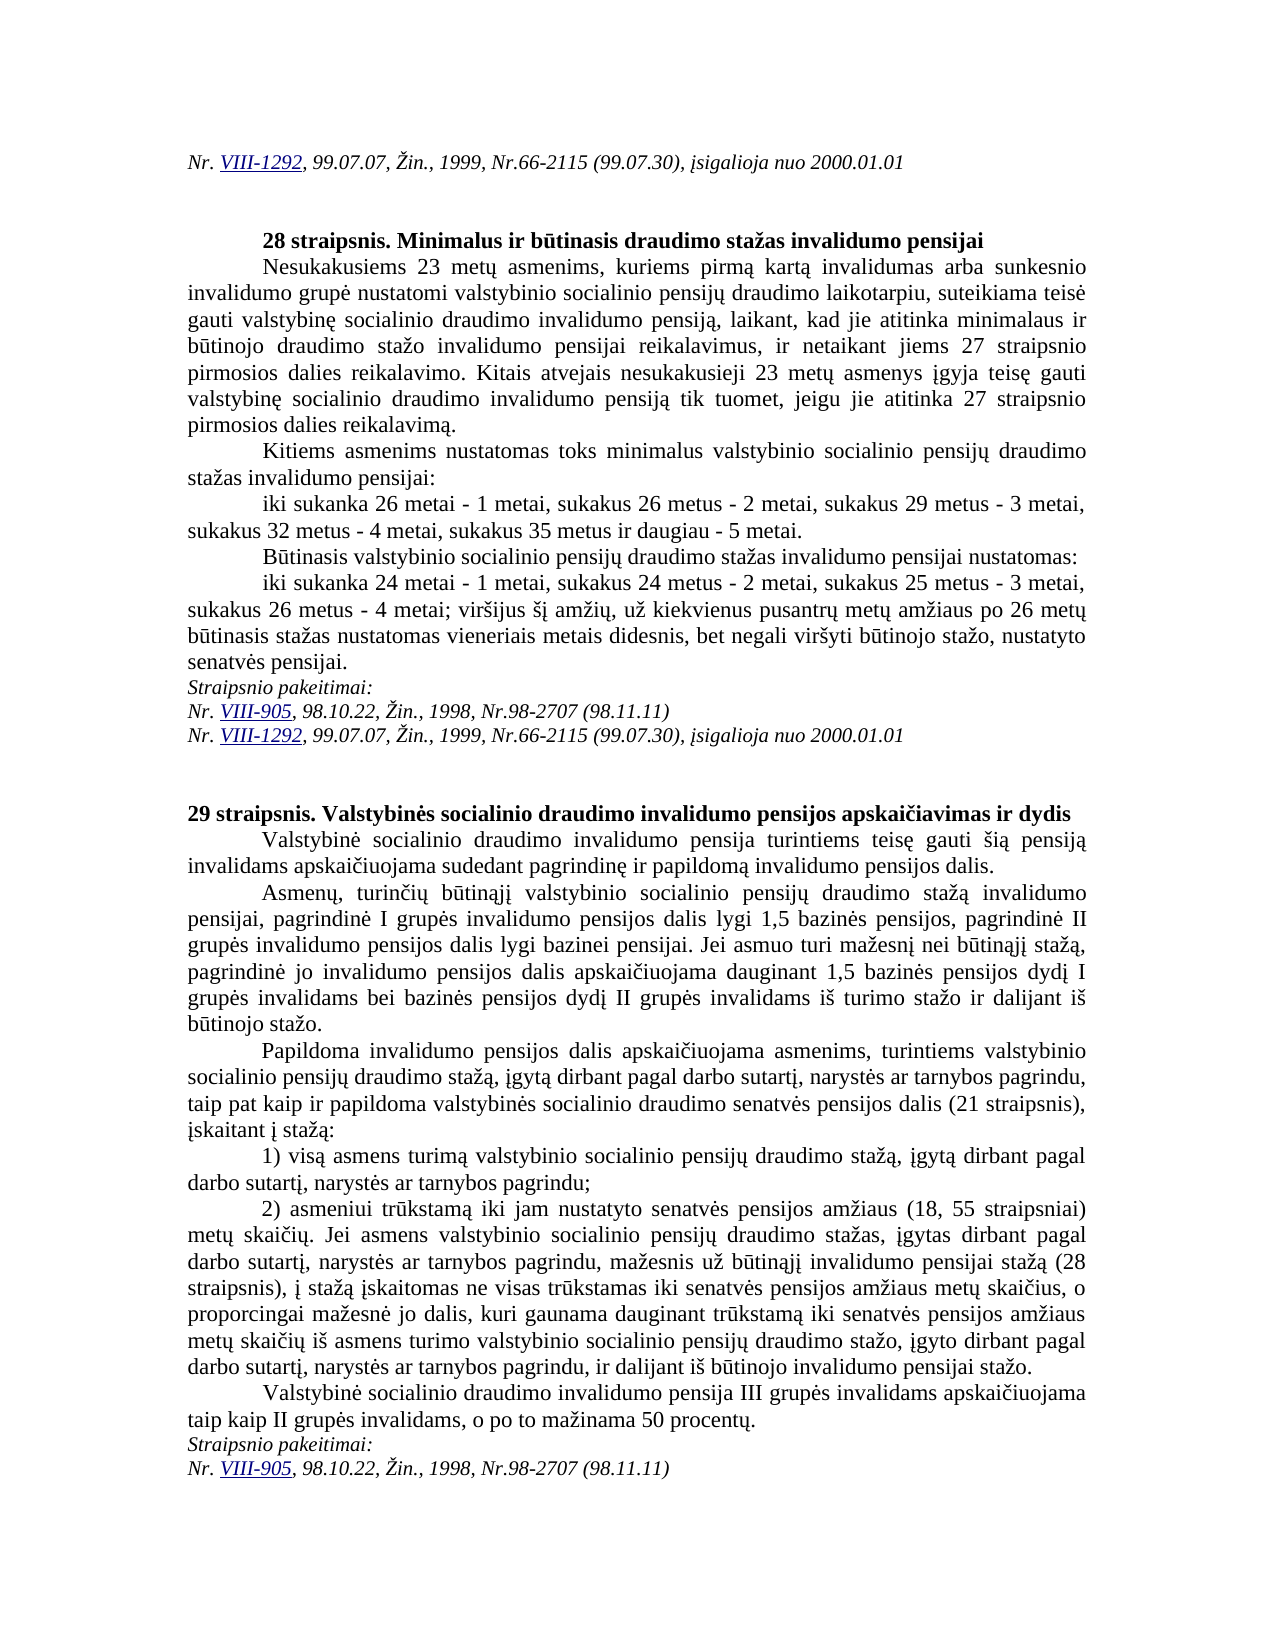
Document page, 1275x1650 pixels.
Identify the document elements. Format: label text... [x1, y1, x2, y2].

text iki sukanka 26 metai - 1 metai, sukakus 26 metus - 2 metai, sukakus 29 metus - 3 metai, sukakus 32 metus - 4 metai, sukakus 35 metus ir daugiau - 5 metai. [187, 490, 1087, 543]
text 1) visą asmens turimą valstybinio socialinio pensijų draudimo stažą, įgytą dirbant pagal darbo sutartį, narystės ar tarnybos pagrindu; [187, 1142, 1087, 1195]
text Kitiems asmenims nustatomas toks minimalus valstybinio socialinio pensijų draudimo stažas invalidumo pensijai: [187, 438, 1087, 490]
text Nr. VIII-905, 98.10.22, Žin., 1998, Nr.98-2707 (98.11.11) [187, 1456, 1087, 1480]
text Valstybinė socialinio draudimo invalidumo pensija turintiems teisę gauti šią pensiją invalidams apskaičiuojama sudedant pagrindinę ir papildomą invalidumo pensijos dalis. [187, 826, 1087, 879]
text iki sukanka 24 metai - 1 metai, sukakus 24 metus - 2 metai, sukakus 25 metus - 3 metai, sukakus 26 metus - 4 metai; viršijus šį amžių, už kiekvienus pusantrų metų amžiaus po 26 metų būtinasis stažas nustatomas vieneriais metais didesnis, bet negali viršyti būtinojo stažo, nustatyto senatvės pensijai. [187, 569, 1087, 675]
text 29 straipsnis. Valstybinės socialinio draudimo invalidumo pensijos apskaičiavimas ir dydis [187, 800, 1087, 826]
text Valstybinė socialinio draudimo invalidumo pensija III grupės invalidams apskaičiuojama taip kaip II grupės invalidams, o po to mažinama 50 procentų. [187, 1379, 1087, 1432]
text Straipsnio pakeitimai: [187, 675, 1087, 699]
text Papildoma invalidumo pensijos dalis apskaičiuojama asmenims, turintiems valstybinio socialinio pensijų draudimo stažą, įgytą dirbant pagal darbo sutartį, narystės ar tarnybos pagrindu, taip pat kaip ir papildoma valstybinės socialinio draudimo senatvės pensijos dalis (21 straipsnis), įskaitant į stažą: [187, 1037, 1087, 1142]
text 28 straipsnis. Minimalus ir būtinasis draudimo stažas invalidumo pensijai [187, 227, 1087, 253]
text Straipsnio pakeitimai: [187, 1432, 1087, 1456]
text Nr. VIII-905, 98.10.22, Žin., 1998, Nr.98-2707 (98.11.11) [187, 699, 1087, 723]
text Nr. VIII-1292, 99.07.07, Žin., 1999, Nr.66-2115 (99.07.30), įsigalioja nuo 2000.01.01 [187, 150, 1087, 174]
text Nr. VIII-1292, 99.07.07, Žin., 1999, Nr.66-2115 (99.07.30), įsigalioja nuo 2000.01.01 [187, 723, 1087, 747]
text Būtinasis valstybinio socialinio pensijų draudimo stažas invalidumo pensijai nustatomas: [187, 543, 1087, 569]
text Asmenų, turinčių būtinąjį valstybinio socialinio pensijų draudimo stažą invalidumo pensijai, pagrindinė I grupės invalidumo pensijos dalis lygi 1,5 bazinės pensijos, pagrindinė II grupės invalidumo pensijos dalis lygi bazinei pensijai. Jei asmuo turi mažesnį nei būtinąjį stažą, pagrindinė jo invalidumo pensijos dalis apskaičiuojama dauginant 1,5 bazinės pensijos dydį I grupės invalidams bei bazinės pensijos dydį II grupės invalidams iš turimo stažo ir dalijant iš būtinojo stažo. [187, 879, 1087, 1037]
text Nesukakusiems 23 metų asmenims, kuriems pirmą kartą invalidumas arba sunkesnio invalidumo grupė nustatomi valstybinio socialinio pensijų draudimo laikotarpiu, suteikiama teisė gauti valstybinę socialinio draudimo invalidumo pensiją, laikant, kad jie atitinka minimalaus ir būtinojo draudimo stažo invalidumo pensijai reikalavimus, ir netaikant jiems 27 straipsnio pirmosios dalies reikalavimo. Kitais atvejais nesukakusieji 23 metų asmenys įgyja teisę gauti valstybinę socialinio draudimo invalidumo pensiją tik tuomet, jeigu jie atitinka 27 straipsnio pirmosios dalies reikalavimą. [187, 253, 1087, 438]
text 2) asmeniui trūkstamą iki jam nustatyto senatvės pensijos amžiaus (18, 55 straipsniai) metų skaičių. Jei asmens valstybinio socialinio pensijų draudimo stažas, įgytas dirbant pagal darbo sutartį, narystės ar tarnybos pagrindu, mažesnis už būtinąjį invalidumo pensijai stažą (28 straipsnis), į stažą įskaitomas ne visas trūkstamas iki senatvės pensijos amžiaus metų skaičius, o proporcingai mažesnė jo dalis, kuri gaunama dauginant trūkstamą iki senatvės pensijos amžiaus metų skaičių iš asmens turimo valstybinio socialinio pensijų draudimo stažo, įgyto dirbant pagal darbo sutartį, narystės ar tarnybos pagrindu, ir dalijant iš būtinojo invalidumo pensijai stažo. [187, 1195, 1087, 1379]
